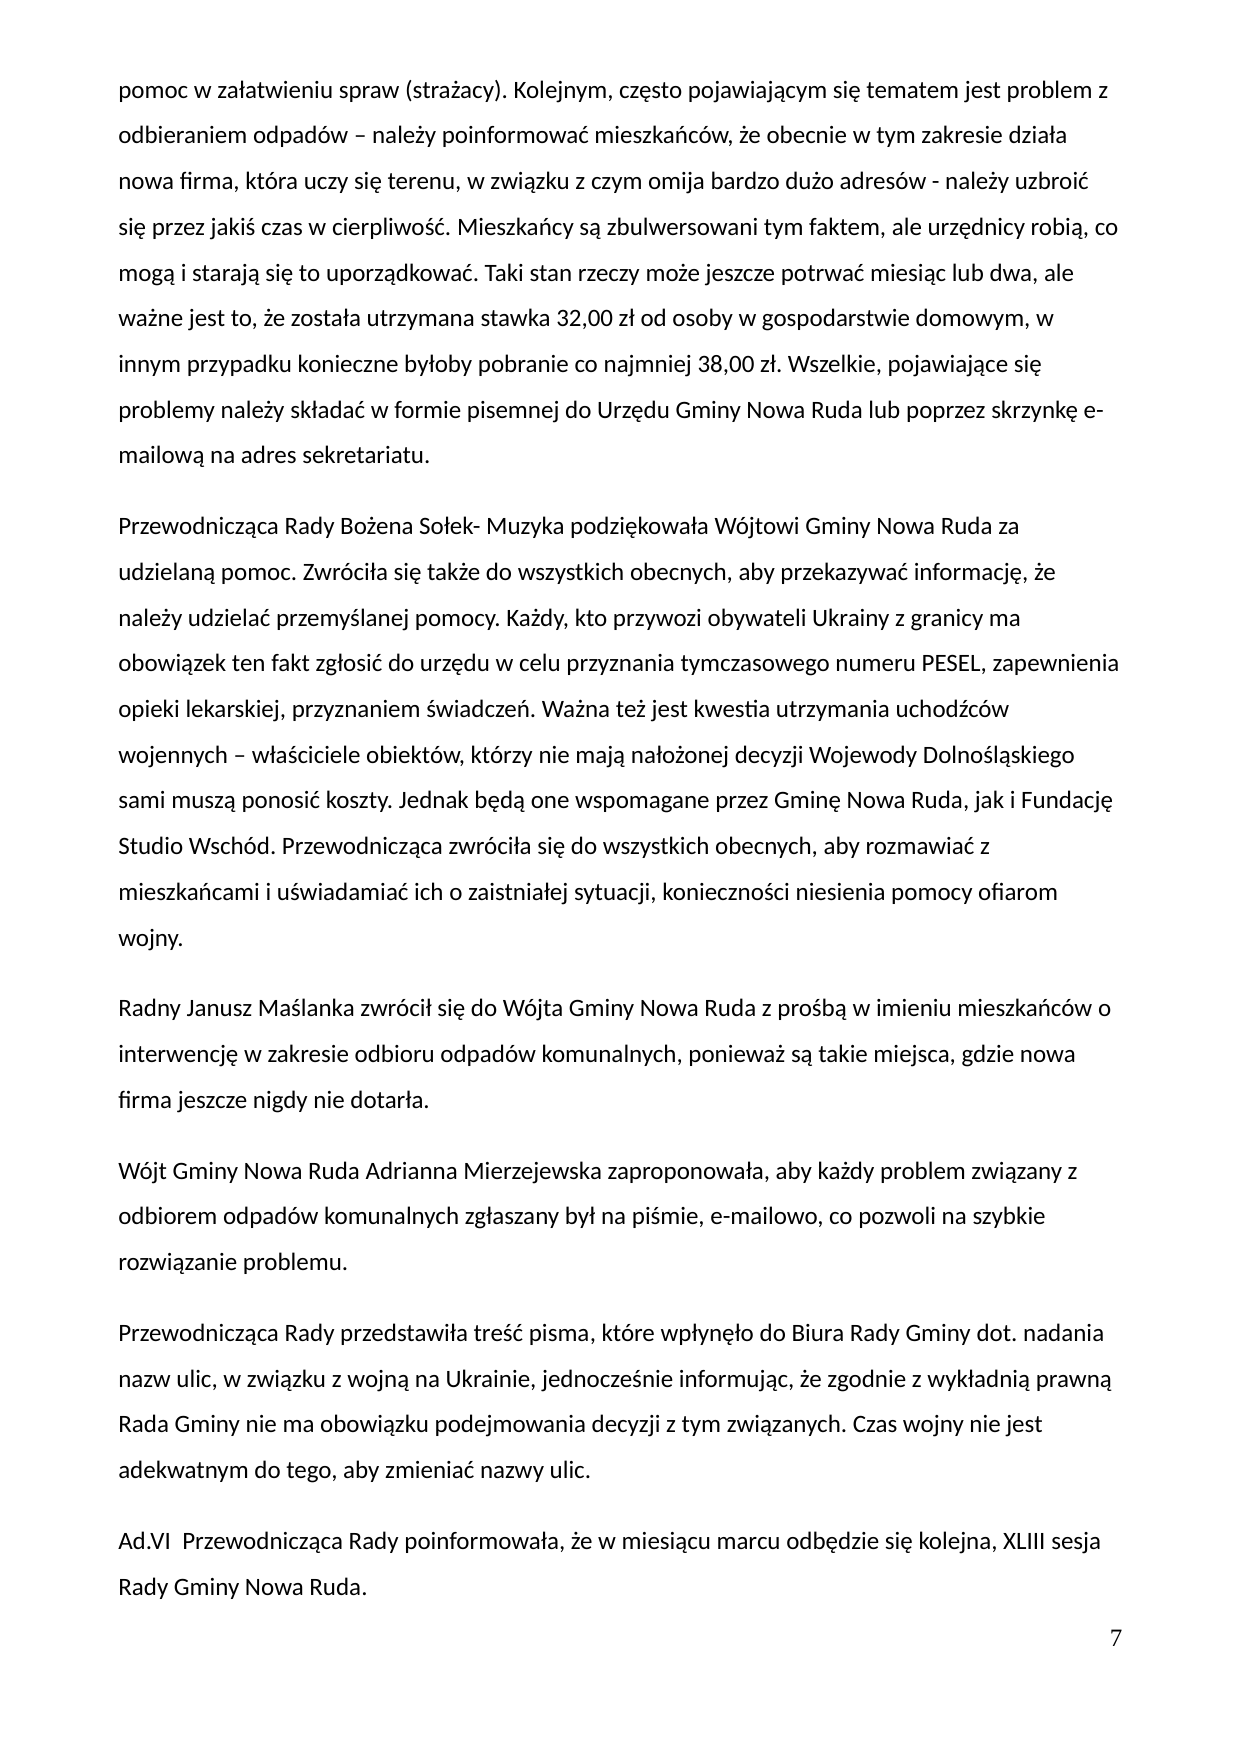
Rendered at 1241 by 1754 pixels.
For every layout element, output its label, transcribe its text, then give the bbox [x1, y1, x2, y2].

text Przewodnicząca Rady Bożena Sołek- Muzyka podziękowała Wójtowi Gminy Nowa Ruda za udzielaną pomoc. Zwróciła się także do wszystkich obecnych, aby przekazywać informację, że należy udzielać przemyślanej pomocy. Każdy, kto przywozi obywateli Ukrainy z granicy ma obowiązek ten fakt zgłosić do urzędu w celu przyznania tymczasowego numeru PESEL, zapewnienia opieki lekarskiej, przyznaniem świadczeń. Ważna też jest kwestia utrzymania uchodźców wojennych – właściciele obiektów, którzy nie mają nałożonej decyzji Wojewody Dolnośląskiego sami muszą ponosić koszty. Jednak będą one wspomagane przez Gminę Nowa Ruda, jak i Fundację Studio Wschód. Przewodnicząca zwróciła się do wszystkich obecnych, aby rozmawiać z mieszkańcami i uświadamiać ich o zaistniałej sytuacji, konieczności niesienia pomocy ofiarom wojny. [118, 510, 1122, 952]
list pomoc w załatwieniu spraw (strażacy). Kolejnym, często pojawiającym się tematem jest problem z odbieraniem odpadów – należy poinformować mieszkańców, że obecnie w tym zakresie działa nowa firma, która uczy się terenu, w związku z czym omija bardzo dużo adresów - należy uzbroić się przez jakiś czas w cierpliwość. Mieszkańcy są zbulwersowani tym faktem, ale urzędnicy robią, co mogą i starają się to uporządkować. Taki stan rzeczy może jeszcze potrwać miesiąc lub dwa, ale ważne jest to, że została utrzymana stawka 32,00 zł od osoby w gospodarstwie domowym, w innym przypadku konieczne byłoby pobranie co najmniej 38,00 zł. Wszelkie, pojawiające się problemy należy składać w formie pisemnej do Urzędu Gminy Nowa Ruda lub poprzez skrzynkę e-mailową na adres sekretariatu. [118, 74, 1122, 470]
text Wójt Gminy Nowa Ruda Adrianna Mierzejewska zaproponowała, aby każdy problem związany z odbiorem odpadów komunalnych zgłaszany był na piśmie, e-mailowo, co pozwoli na szybkie rozwiązanie problemu. [118, 1155, 1122, 1277]
text Przewodnicząca Rady przedstawiła treść pisma, które wpłynęło do Biura Rady Gminy dot. nadania nazw ulic, w związku z wojną na Ukrainie, jednocześnie informując, że zgodnie z wykładnią prawną Rada Gminy nie ma obowiązku podejmowania decyzji z tym związanych. Czas wojny nie jest adekwatnym do tego, aby zmieniać nazwy ulic. [118, 1317, 1122, 1485]
list Przewodnicząca Rady poinformowała, że w miesiącu marcu odbędzie się kolejna, XLIII sesja Rady Gminy Nowa Ruda. [118, 1525, 1122, 1601]
text Radny Janusz Maślanka zwrócił się do Wójta Gminy Nowa Ruda z prośbą w imieniu mieszkańców o interwencję w zakresie odbioru odpadów komunalnych, ponieważ są takie miejsca, gdzie nowa firma jeszcze nigdy nie dotarła. [118, 993, 1122, 1114]
